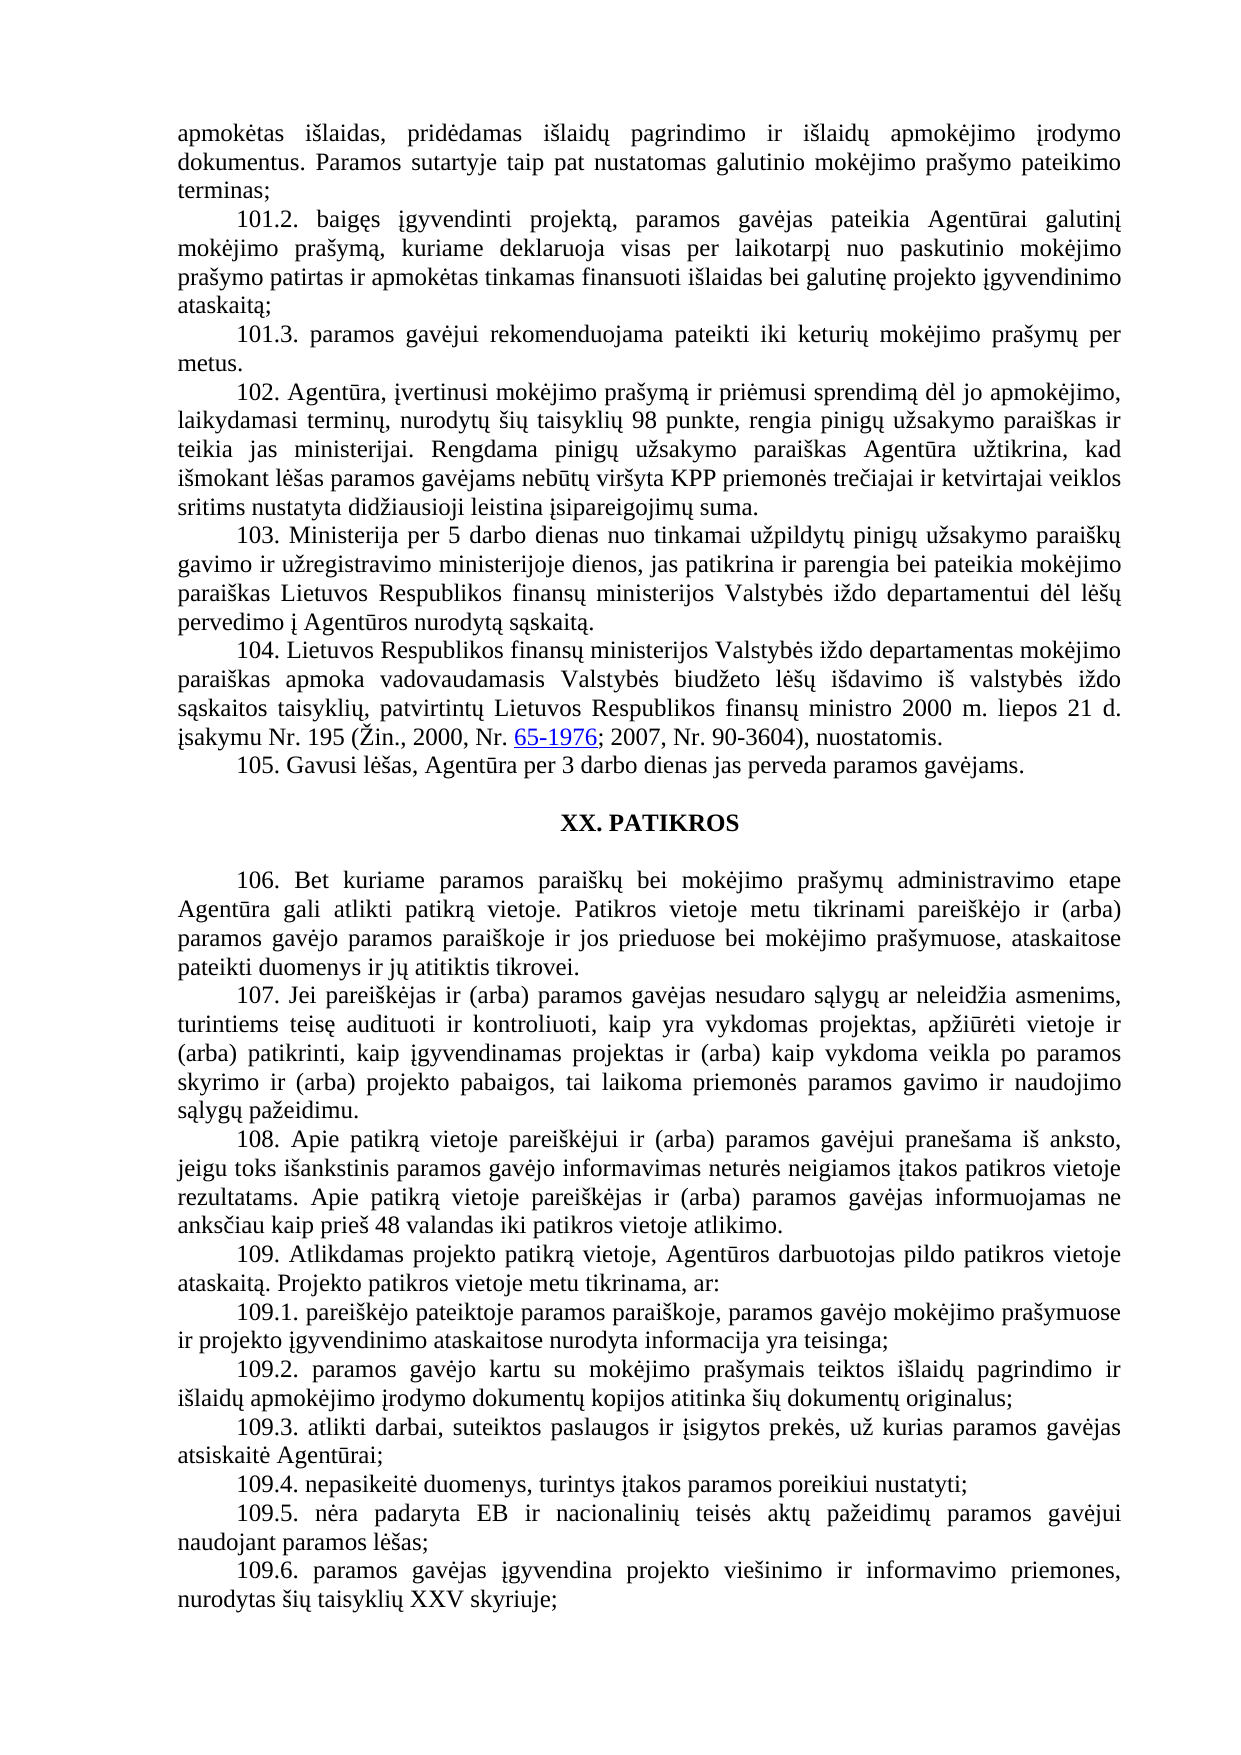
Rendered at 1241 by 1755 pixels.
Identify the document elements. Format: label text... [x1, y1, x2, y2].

text 109.3. atlikti darbai, suteiktos paslaugos ir įsigytos prekės, už kurias paramos gavėjas atsiskaitė Agentūrai; [177, 1412, 1122, 1469]
text 101.3. paramos gavėjui rekomenduojama pateikti iki keturių mokėjimo prašymų per metus. [177, 319, 1122, 377]
text 109.6. paramos gavėjas įgyvendina projekto viešinimo ir informavimo priemones, nurodytas šių taisyklių XXV skyriuje; [177, 1556, 1122, 1613]
text 104. Lietuvos Respublikos finansų ministerijos Valstybės iždo departamentas mokėjimo paraiškas apmoka vadovaudamasis Valstybės biudžeto lėšų išdavimo iš valstybės iždo sąskaitos taisyklių, patvirtintų Lietuvos Respublikos finansų ministro 2000 m. liepos 21 d. įsakymu Nr. 195 (Žin., 2000, Nr. 65-1976; 2007, Nr. 90-3604), nuostatomis. [177, 636, 1122, 751]
text 101.2. baigęs įgyvendinti projektą, paramos gavėjas pateikia Agentūrai galutinį mokėjimo prašymą, kuriame deklaruoja visas per laikotarpį nuo paskutinio mokėjimo prašymo patirtas ir apmokėtas tinkamas finansuoti išlaidas bei galutinę projekto įgyvendinimo ataskaitą; [177, 204, 1122, 319]
text XX. PATIKROS [177, 808, 1122, 837]
text 103. Ministerija per 5 darbo dienas nuo tinkamai užpildytų pinigų užsakymo paraiškų gavimo ir užregistravimo ministerijoje dienos, jas patikrina ir parengia bei pateikia mokėjimo paraiškas Lietuvos Respublikos finansų ministerijos Valstybės iždo departamentui dėl lėšų pervedimo į Agentūros nurodytą sąskaitą. [177, 521, 1122, 636]
text 108. Apie patikrą vietoje pareiškėjui ir (arba) paramos gavėjui pranešama iš anksto, jeigu toks išankstinis paramos gavėjo informavimas neturės neigiamos įtakos patikros vietoje rezultatams. Apie patikrą vietoje pareiškėjas ir (arba) paramos gavėjas informuojamas ne anksčiau kaip prieš 48 valandas iki patikros vietoje atlikimo. [177, 1124, 1122, 1239]
text 109.2. paramos gavėjo kartu su mokėjimo prašymais teiktos išlaidų pagrindimo ir išlaidų apmokėjimo įrodymo dokumentų kopijos atitinka šių dokumentų originalus; [177, 1354, 1122, 1412]
text 107. Jei pareiškėjas ir (arba) paramos gavėjas nesudaro sąlygų ar neleidžia asmenims, turintiems teisę audituoti ir kontroliuoti, kaip yra vykdomas projektas, apžiūrėti vietoje ir (arba) patikrinti, kaip įgyvendinamas projektas ir (arba) kaip vykdoma veikla po paramos skyrimo ir (arba) projekto pabaigos, tai laikoma priemonės paramos gavimo ir naudojimo sąlygų pažeidimu. [177, 981, 1122, 1124]
text 109. Atlikdamas projekto patikrą vietoje, Agentūros darbuotojas pildo patikros vietoje ataskaitą. Projekto patikros vietoje metu tikrinama, ar: [177, 1239, 1122, 1297]
text 109.4. nepasikeitė duomenys, turintys įtakos paramos poreikiui nustatyti; [177, 1469, 1122, 1498]
text 106. Bet kuriame paramos paraiškų bei mokėjimo prašymų administravimo etape Agentūra gali atlikti patikrą vietoje. Patikros vietoje metu tikrinami pareiškėjo ir (arba) paramos gavėjo paramos paraiškoje ir jos prieduose bei mokėjimo prašymuose, ataskaitose pateikti duomenys ir jų atitiktis tikrovei. [177, 866, 1122, 981]
text apmokėtas išlaidas, pridėdamas išlaidų pagrindimo ir išlaidų apmokėjimo įrodymo dokumentus. Paramos sutartyje taip pat nustatomas galutinio mokėjimo prašymo pateikimo terminas; [177, 118, 1122, 204]
text 105. Gavusi lėšas, Agentūra per 3 darbo dienas jas perveda paramos gavėjams. [177, 751, 1122, 779]
text 109.5. nėra padaryta EB ir nacionalinių teisės aktų pažeidimų paramos gavėjui naudojant paramos lėšas; [177, 1498, 1122, 1556]
text 109.1. pareiškėjo pateiktoje paramos paraiškoje, paramos gavėjo mokėjimo prašymuose ir projekto įgyvendinimo ataskaitose nurodyta informacija yra teisinga; [177, 1297, 1122, 1354]
text 102. Agentūra, įvertinusi mokėjimo prašymą ir priėmusi sprendimą dėl jo apmokėjimo, laikydamasi terminų, nurodytų šių taisyklių 98 punkte, rengia pinigų užsakymo paraiškas ir teikia jas ministerijai. Rengdama pinigų užsakymo paraiškas Agentūra užtikrina, kad išmokant lėšas paramos gavėjams nebūtų viršyta KPP priemonės trečiajai ir ketvirtajai veiklos sritims nustatyta didžiausioji leistina įsipareigojimų suma. [177, 377, 1122, 521]
